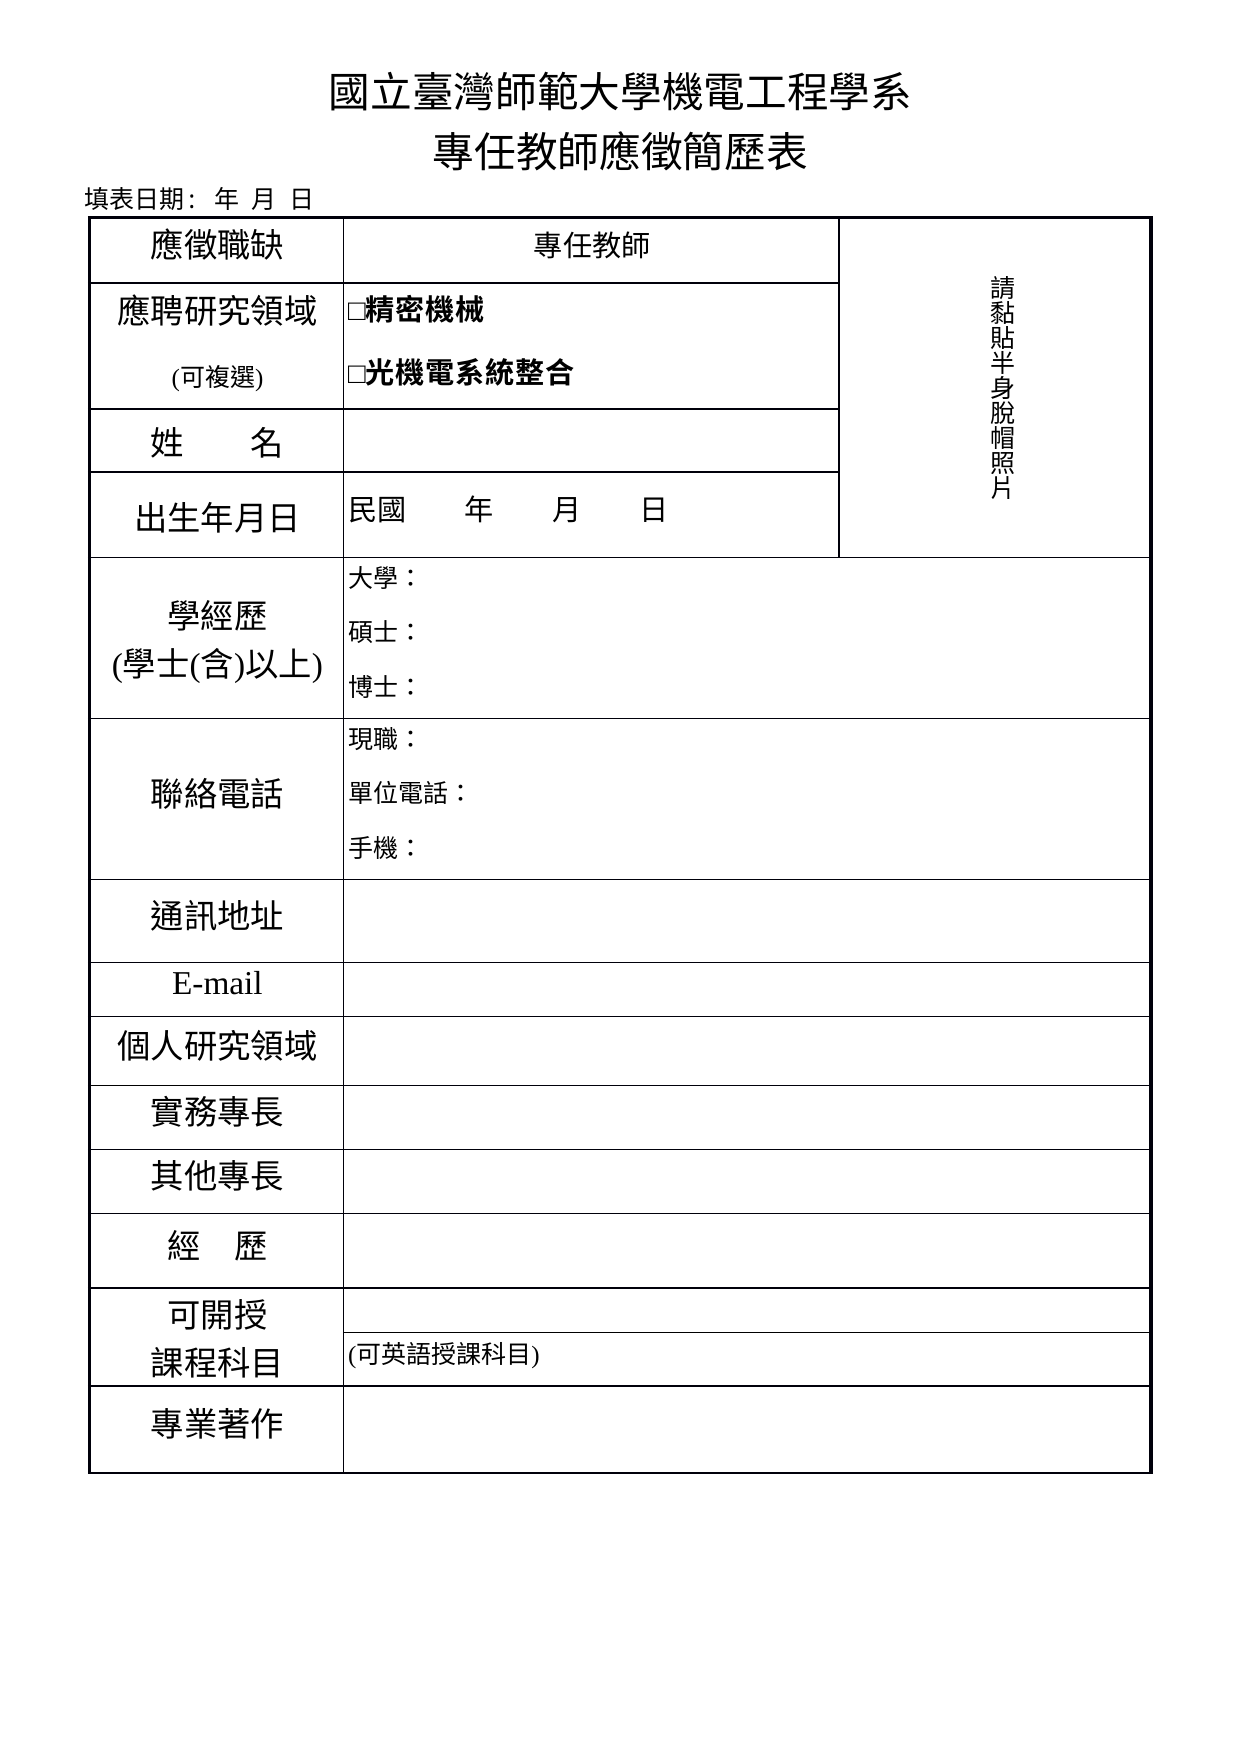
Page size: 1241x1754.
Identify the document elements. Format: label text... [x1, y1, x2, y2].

table_cell 大學： 碩士： 博士： [344, 558, 1149, 718]
table_cell 其他專長 [91, 1150, 343, 1213]
table_cell [344, 1387, 1149, 1472]
table_cell [344, 410, 838, 471]
text 專任教師應徵簡歷表 [59, 119, 1181, 180]
table_header 請黏貼半身脫帽照片 [840, 219, 1149, 557]
table_cell 應聘研究領域 (可複選) [91, 284, 343, 408]
table_cell 現職： 單位電話： 手機： [344, 719, 1149, 878]
table_cell 經 歷 [91, 1214, 343, 1287]
table_cell 可開授 課程科目 [91, 1289, 343, 1385]
table_cell 民國 年 月 日 [344, 473, 838, 557]
table_cell [344, 1150, 1149, 1213]
table_cell 個人研究領域 [91, 1017, 343, 1084]
table_cell 專業著作 [91, 1387, 343, 1472]
table_cell (可英語授課科目) [344, 1333, 1149, 1385]
table_cell [344, 963, 1149, 1016]
table_cell [344, 1289, 1149, 1332]
table_cell 聯絡電話 [91, 719, 343, 878]
table_cell 出生年月日 [91, 473, 343, 557]
table_cell 學經歷 (學士(含)以上) [91, 558, 343, 718]
table_cell [344, 1214, 1149, 1287]
table_cell 姓 名 [91, 410, 343, 471]
table_cell 通訊地址 [91, 880, 343, 962]
text 填表日期: 年 月 日 [59, 180, 1181, 216]
table_cell E-mail [91, 963, 343, 1016]
table_cell [344, 880, 1149, 962]
table_header 專任教師 [344, 219, 838, 282]
table_cell [344, 1086, 1149, 1149]
table_cell □精密機械 □光機電系統整合 [344, 284, 838, 408]
text 國立臺灣師範大學機電工程學系 [59, 59, 1181, 119]
table_header 應徵職缺 [91, 219, 343, 282]
table_cell [344, 1017, 1149, 1084]
table_cell 實務專長 [91, 1086, 343, 1149]
